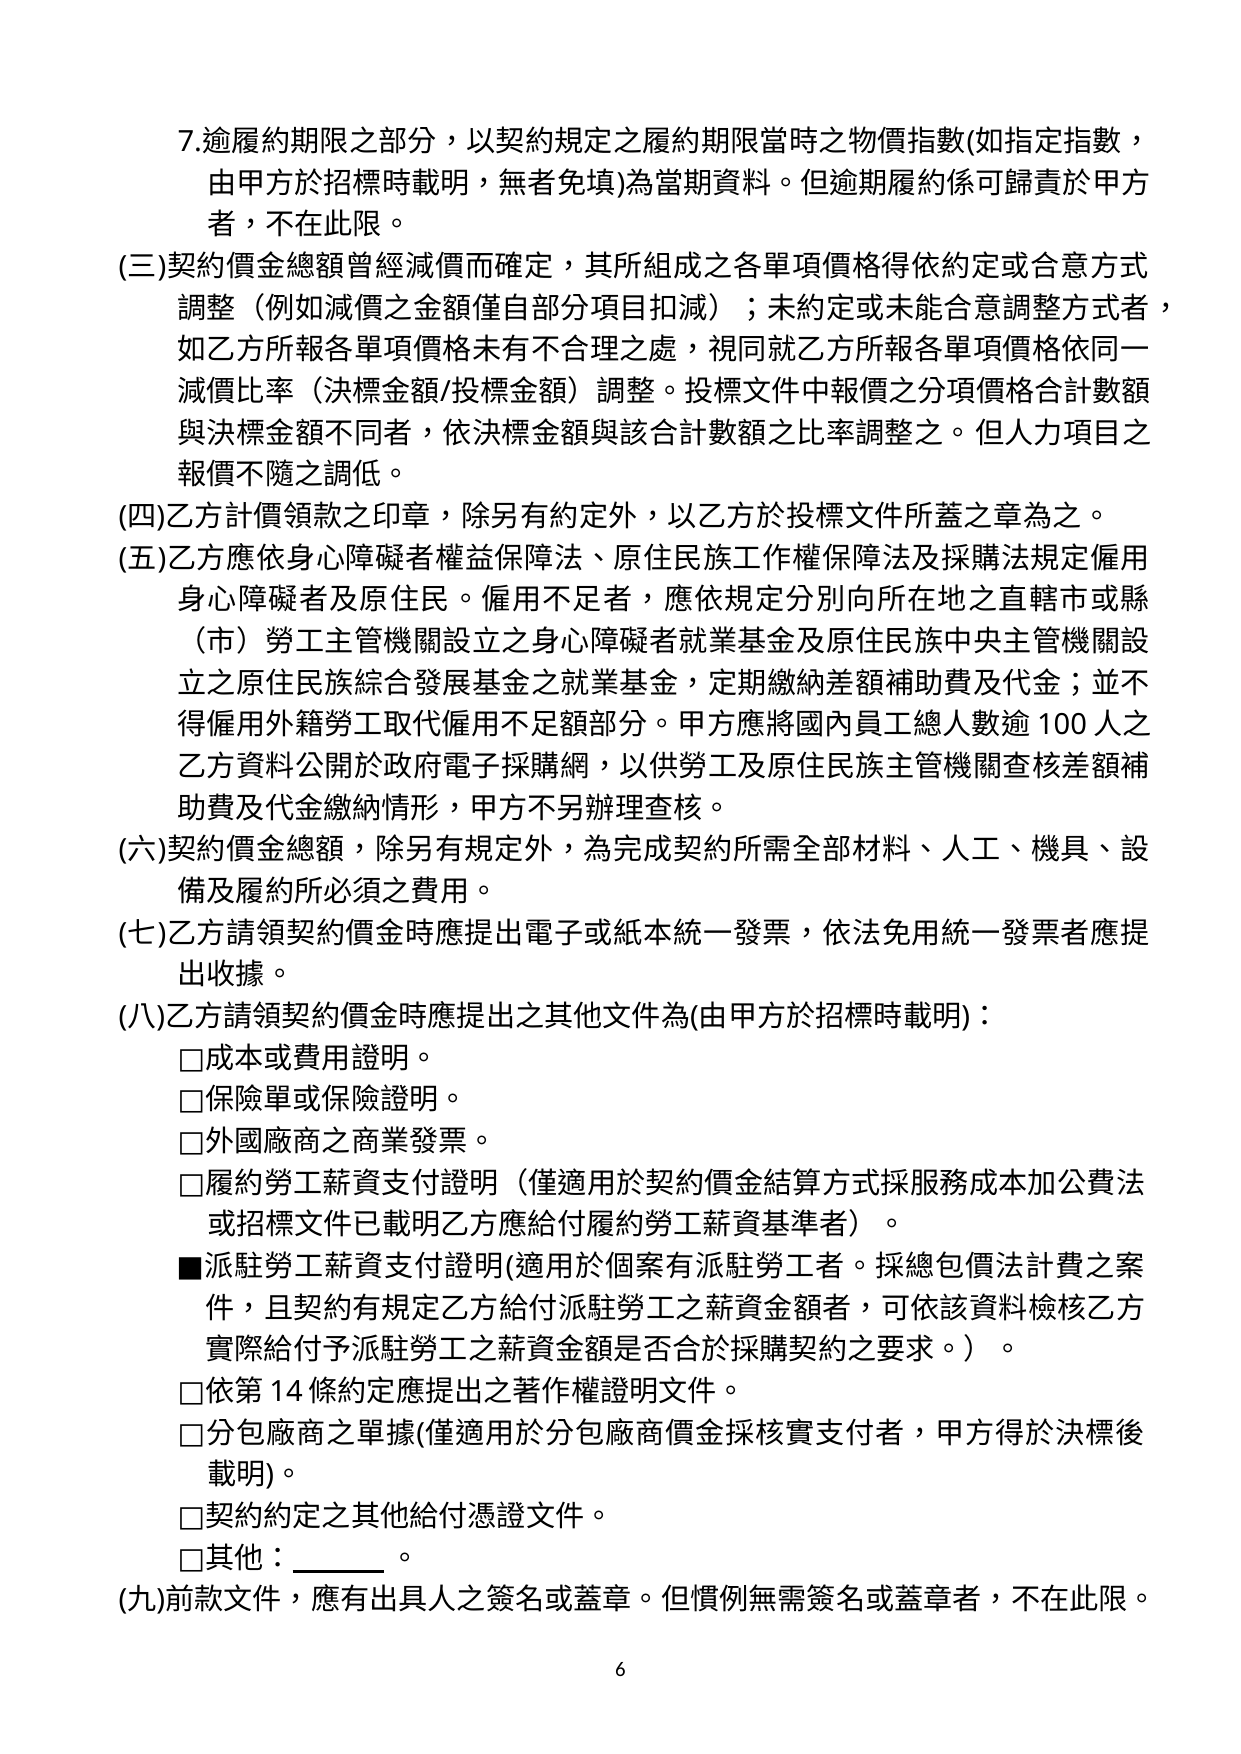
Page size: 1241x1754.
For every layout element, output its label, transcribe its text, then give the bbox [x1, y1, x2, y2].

text ■派駐勞工薪資支付證明(適用於個案有派駐勞工者。採總包價法計費之案件，且契約有規定乙方給付派駐勞工之薪資金額者，可依該資料檢核乙方實際給付予派駐勞工之薪資金額是否合於採購契約之要求。）。 [176, 1243, 1146, 1368]
text □分包廠商之單據(僅適用於分包廠商價金採核實支付者，甲方得於決標後載明)。 [177, 1410, 1146, 1493]
text (九)前款文件，應有出具人之簽名或蓋章。但慣例無需簽名或蓋章者，不在此限。 [118, 1576, 1152, 1618]
text □成本或費用證明。 [177, 1035, 1146, 1076]
text (八)乙方請領契約價金時應提出之其他文件為(由甲方於招標時載明)： [118, 993, 1152, 1035]
text 7.逾履約期限之部分，以契約規定之履約期限當時之物價指數(如指定指數，由甲方於招標時載明，無者免填)為當期資料。但逾期履約係可歸責於甲方者，不在此限。 [177, 118, 1152, 243]
text (四)乙方計價領款之印章，除另有約定外，以乙方於投標文件所蓋之章為之。 [118, 493, 1152, 535]
text (七)乙方請領契約價金時應提出電子或紙本統一發票，依法免用統一發票者應提出收據。 [118, 910, 1152, 993]
text □履約勞工薪資支付證明（僅適用於契約價金結算方式採服務成本加公費法或招標文件已載明乙方應給付履約勞工薪資基準者）。 [177, 1160, 1146, 1243]
text □其他： 。 [177, 1535, 1146, 1576]
text □保險單或保險證明。 [177, 1076, 1146, 1118]
text □依第14條約定應提出之著作權證明文件。 [177, 1368, 1146, 1410]
text □契約約定之其他給付憑證文件。 [177, 1493, 1146, 1535]
text (三)契約價金總額曾經減價而確定，其所組成之各單項價格得依約定或合意方式調整（例如減價之金額僅自部分項目扣減）；未約定或未能合意調整方式者，如乙方所報各單項價格未有不合理之處，視同就乙方所報各單項價格依同一減價比率（決標金額/投標金額）調整。投標文件中報價之分項價格合計數額與決標金額不同者，依決標金額與該合計數額之比率調整之。但人力項目之報價不隨之調低。 [118, 243, 1152, 493]
text □外國廠商之商業發票。 [177, 1118, 1146, 1160]
text (五)乙方應依身心障礙者權益保障法、原住民族工作權保障法及採購法規定僱用身心障礙者及原住民。僱用不足者，應依規定分別向所在地之直轄市或縣（市）勞工主管機關設立之身心障礙者就業基金及原住民族中央主管機關設立之原住民族綜合發展基金之就業基金，定期繳納差額補助費及代金；並不得僱用外籍勞工取代僱用不足額部分。甲方應將國內員工總人數逾100人之乙方資料公開於政府電子採購網，以供勞工及原住民族主管機關查核差額補助費及代金繳納情形，甲方不另辦理查核。 [118, 535, 1152, 826]
text (六)契約價金總額，除另有規定外，為完成契約所需全部材料、人工、機具、設備及履約所必須之費用。 [118, 826, 1152, 910]
